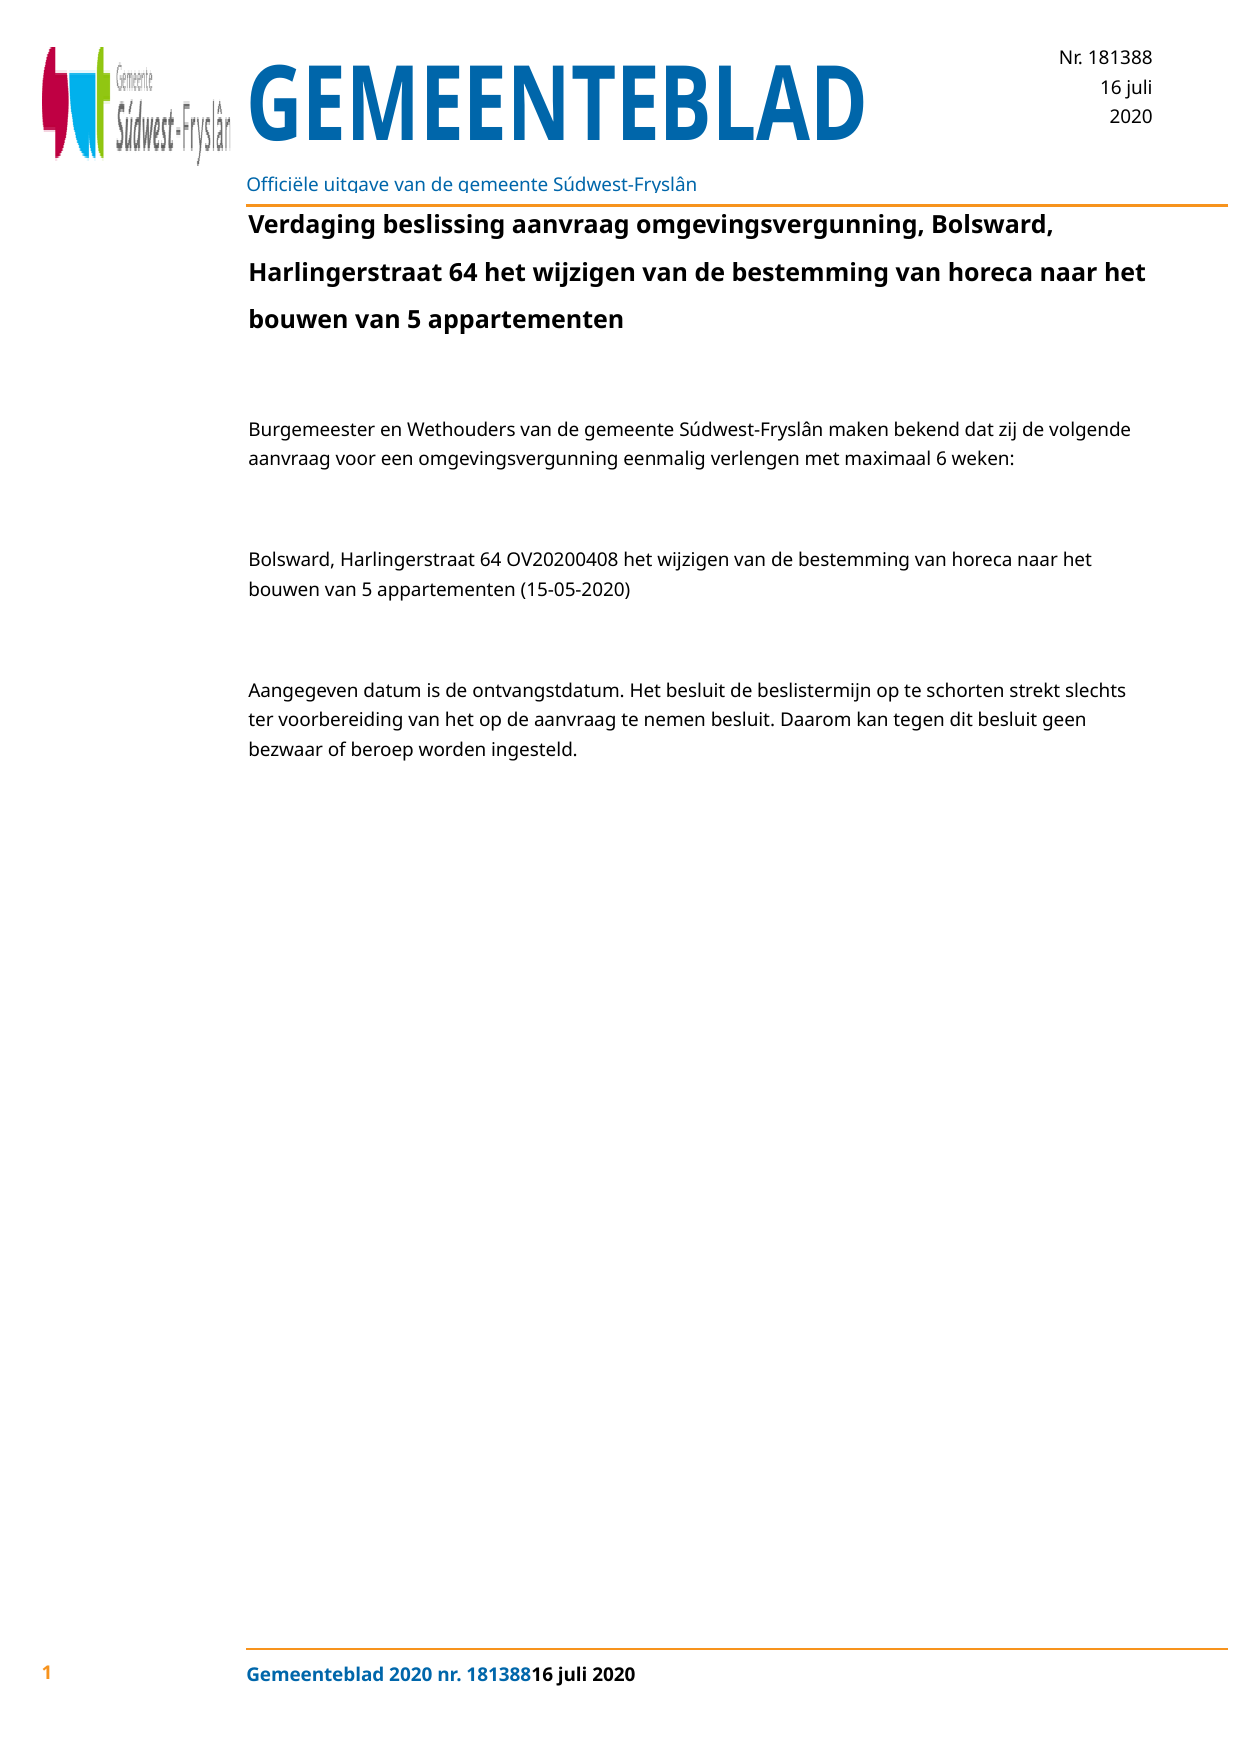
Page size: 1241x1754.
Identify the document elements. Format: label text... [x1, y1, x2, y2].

text Aangegeven datum is de ontvangstdatum. Het besluit de beslistermijn op te schorten strekt slechts ter voorbereiding van het op de aanvraag te nemen besluit. Daarom kan tegen dit besluit geen bezwaar of beroep worden ingesteld. [248, 677, 1152, 762]
text Burgemeester en Wethouders van de gemeente Súdwest-Fryslân maken bekend dat zij de volgende aanvraag voor een omgevingsvergunning eenmalig verlengen met maximaal 6 weken: [248, 416, 1152, 471]
picture [41, 47, 231, 172]
text Verdaging beslissing aanvraag omgevingsvergunning, Bolsward, Harlingerstraat 64 het wijzigen van de bestemming van horeca naar het bouwen van 5 appartementen [248, 207, 1152, 336]
text Bolsward, Harlingerstraat 64 OV20200408 het wijzigen van de bestemming van horeca naar het bouwen van 5 appartementen (15-05-2020) [248, 546, 1152, 602]
